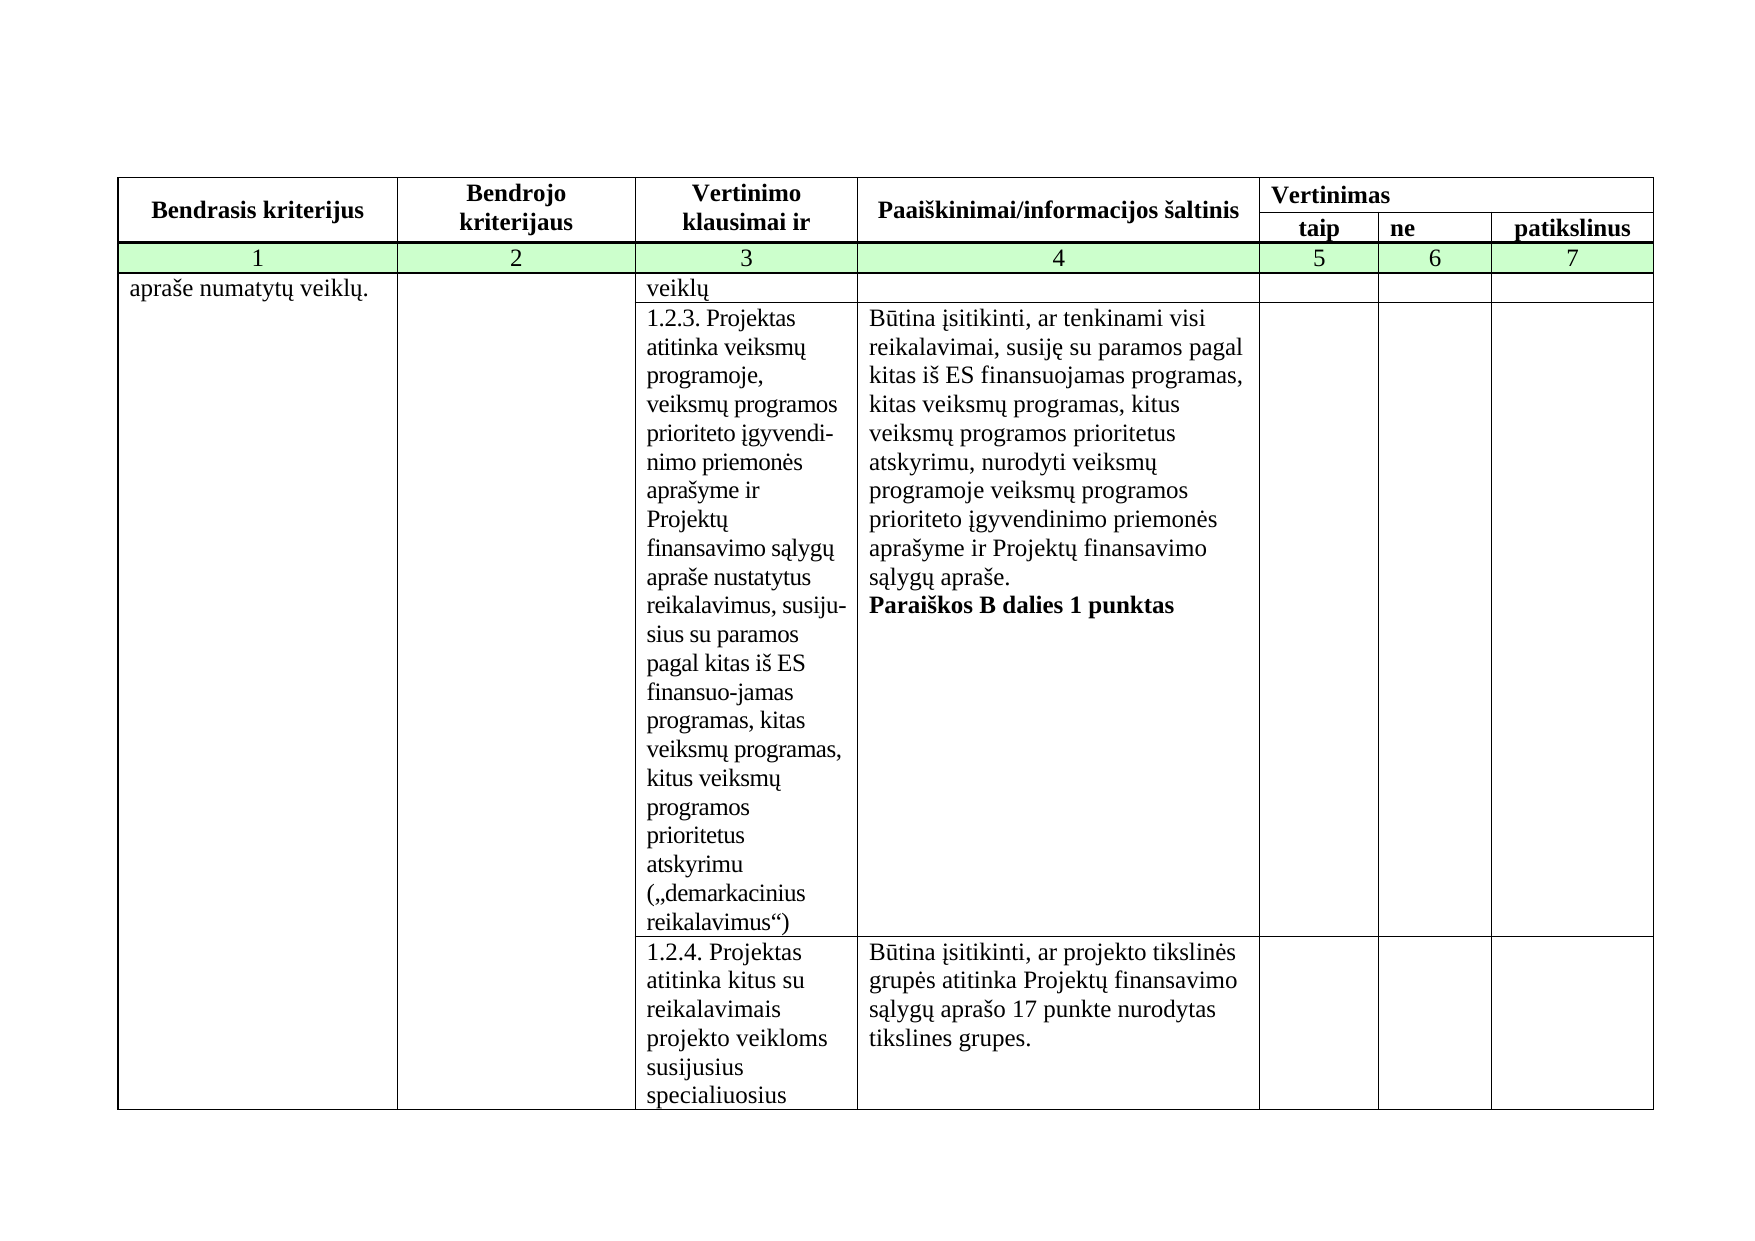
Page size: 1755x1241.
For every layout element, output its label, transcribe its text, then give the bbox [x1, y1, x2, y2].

table_cell taip [1260, 213, 1378, 241]
table_cell Būtina įsitikinti, ar tenkinami visi reikalavimai, susiję su paramos pagal kitas iš ES finansuojamas programas, kitas veiksmų programas, kitus veiksmų programos prioritetus atskyrimu, nurodyti veiksmų programoje veiksmų programos prioriteto įgyvendinimo priemonės aprašyme ir Projektų finansavimo sąlygų apraše. Paraiškos B dalies 1 punktas [858, 303, 1259, 936]
table_header Vertinimo klausimai ir (arba) teiginiai [636, 178, 857, 241]
table_cell 3 [636, 244, 857, 272]
table_cell Būtina įsitikinti, ar projekto tikslinės grupės atitinka Projektų finansavimo sąlygų aprašo 17 punkte nurodytas tikslines grupes. [858, 937, 1259, 1109]
table_cell 1 [119, 244, 397, 272]
table_cell [858, 274, 1259, 302]
table_cell 1.2.3. Projektas atitinka veiksmų programoje, veiksmų programos prioriteto įgyvendi-nimo priemonės aprašyme ir Projektų finansavimo sąlygų apraše nustatytus reikalavimus, susiju-sius su paramos pagal kitas iš ES finansuo-jamas programas, kitas veiksmų programas, kitus veiksmų programos prioritetus atskyrimu („demarkacinius reikalavimus“) [636, 303, 857, 936]
table_cell [1379, 303, 1491, 936]
table_cell [1492, 274, 1653, 302]
table_cell ne [1379, 213, 1491, 241]
table_cell [1260, 274, 1378, 302]
table_cell patikslinus [1492, 213, 1653, 241]
table_cell 4 [858, 244, 1259, 272]
table_header Vertinimas [1260, 178, 1653, 212]
table_header Bendrojo kriterijaus vertinimo aspektai [398, 178, 635, 241]
table_cell veiklų [636, 274, 857, 302]
table_cell 6 [1379, 244, 1491, 272]
table_header Bendrasis kriterijus [119, 178, 397, 241]
table_cell [1260, 303, 1378, 936]
table_cell 1.2.4. Projektas atitinka kitus su reikalavimais projekto veikloms susijusius specialiuosius [636, 937, 857, 1109]
table_cell apraše numatytų veiklų. [119, 274, 397, 1109]
table_header Paaiškinimai/informacijos šaltinis [858, 178, 1259, 241]
table_cell [1260, 937, 1378, 1109]
table_cell [398, 274, 635, 1109]
table_cell [1492, 303, 1653, 936]
table_cell 7 [1492, 244, 1653, 272]
table_cell [1379, 937, 1491, 1109]
table_cell 2 [398, 244, 635, 272]
table_cell [1379, 274, 1491, 302]
table_cell 5 [1260, 244, 1378, 272]
table_cell [1492, 937, 1653, 1109]
